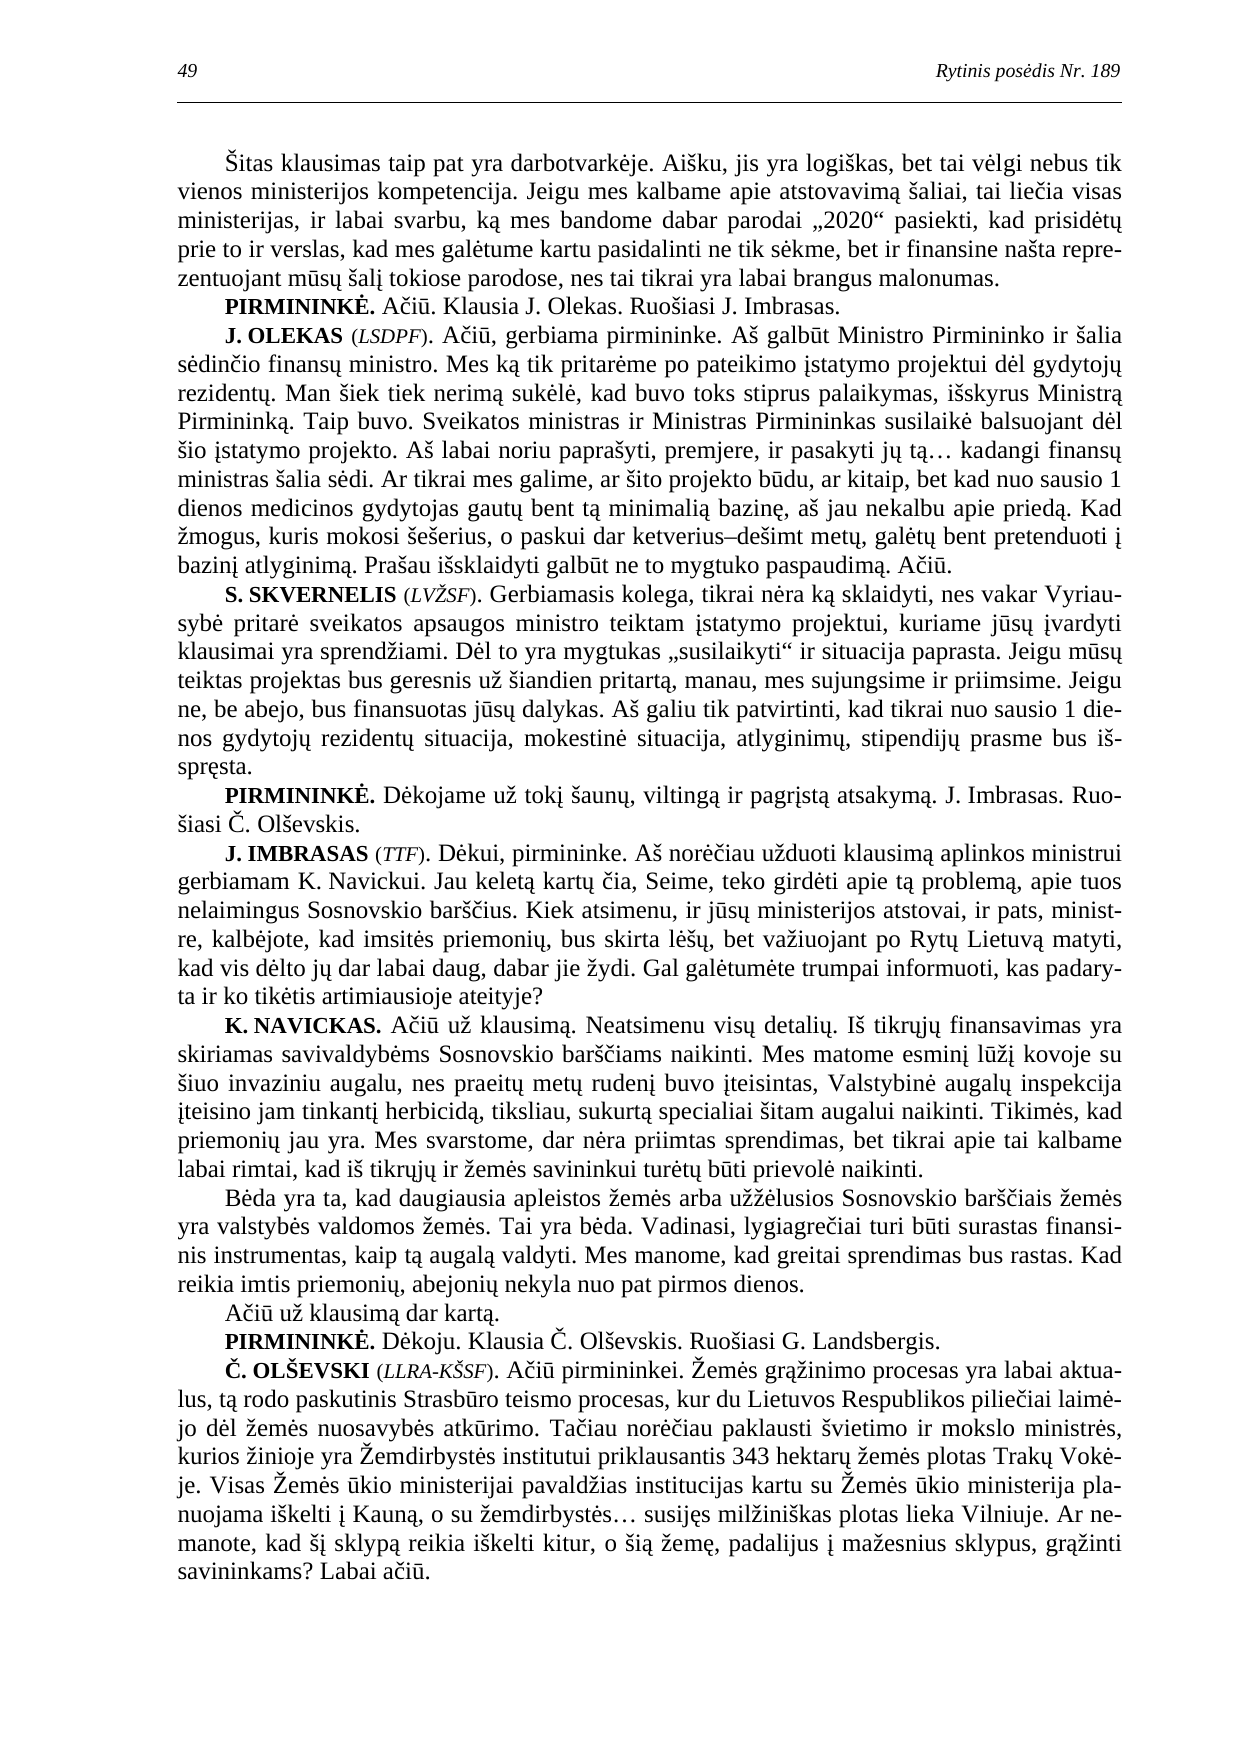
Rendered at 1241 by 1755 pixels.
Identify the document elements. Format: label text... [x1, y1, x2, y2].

text Ši­tas klau­si­mas taip pat yra dar­bo­tvarkėje. Aiš­ku, jis yra lo­giš­kas, bet tai vėl­gi ne­bus tik vie­nos mi­nis­te­ri­jos kom­pe­ten­ci­ja. Jei­gu mes kal­ba­me apie at­sto­va­vi­mą ša­liai, tai lie­čia vi­sas mi­nis­te­ri­jas, ir la­bai svar­bu, ką mes ban­do­me da­bar pa­ro­dai „2020“ pa­siek­ti, kad pri­si­dė­tų prie to ir ver­slas, kad mes ga­lė­tu­me kar­tu pa­si­da­lin­ti ne tik sėk­me, bet ir fi­nan­si­ne naš­ta rep­re­zen­tuo­jant mū­sų ša­lį to­kio­se pa­ro­do­se, nes tai tik­rai yra la­bai bran­gus ma­lo­nu­mas. [177, 148, 1122, 291]
text Ačiū už klau­si­mą dar kar­tą. [177, 1298, 1122, 1326]
text J. IMBRASAS (TTF). Dė­kui, pir­mi­nin­ke. Aš no­rė­čiau už­duo­ti klau­si­mą ap­lin­kos mi­nist­rui ger­bia­mam K. Na­vic­kui. Jau ke­le­tą kar­tų čia, Sei­me, te­ko gir­dė­ti apie tą pro­ble­mą, apie tuos ne­lai­min­gus Sos­nov­skio barš­čius. Kiek at­si­me­nu, ir jū­sų mi­nis­te­ri­jos at­sto­vai, ir pats, mi­nist­re, kal­bė­jo­te, kad im­si­tės prie­mo­nių, bus skir­ta lė­šų, bet va­žiuo­jant po Ry­tų Lie­tu­vą ma­ty­ti, kad vis dėl­to jų dar la­bai daug, da­bar jie žy­di. Gal ga­lė­tu­mė­te trum­pai in­for­muo­ti, kas pa­da­ry­ta ir ko ti­kė­tis ar­ti­miau­sio­je at­ei­ty­je? [177, 838, 1122, 1010]
text Bė­da yra ta, kad dau­giau­sia ap­leis­tos že­mės ar­ba už­žė­lu­sios Sos­nov­skio barš­čiais že­mės yra vals­ty­bės val­do­mos že­mės. Tai yra bė­da. Va­di­na­si, ly­gia­gre­čiai tu­ri bū­ti su­ras­tas fi­nan­si­nis in­stru­men­tas, kaip tą au­ga­lą val­dy­ti. Mes ma­no­me, kad grei­tai spren­di­mas bus ras­tas. Kad rei­kia im­tis prie­mo­nių, abe­jo­nių ne­ky­la nuo pat pir­mos die­nos. [177, 1183, 1122, 1298]
text Č. OLŠEVSKI (LLRA-KŠSF). Ačiū pir­mi­nin­kei. Že­mės grą­ži­ni­mo pro­ce­sas yra la­bai ak­tu­a­lus, tą ro­do pas­ku­ti­nis Stras­bū­ro teis­mo pro­ce­sas, kur du Lie­tu­vos Res­pub­li­kos pi­lie­čiai lai­mė­jo dėl že­mės nuo­sa­vy­bės at­kū­ri­mo. Ta­čiau no­rė­čiau pa­klaus­ti švie­ti­mo ir moks­lo mi­nist­rės, ku­rios ži­nio­je yra Žem­dir­bys­tės ins­ti­tu­tui pri­klau­san­tis 343 hek­ta­rų že­mės plo­tas Tra­kų Vo­kė­je. Vi­sas Že­mės ūkio mi­nis­te­ri­jai pa­val­džias ins­ti­tu­ci­jas kar­tu su Že­mės ūkio mi­nis­te­ri­ja pla­nuo­ja­ma iš­kel­ti į Kau­ną, o su žem­dir­bys­tės… su­si­jęs mil­ži­niš­kas plo­tas lie­ka Vil­niu­je. Ar ne­ma­no­te, kad šį skly­pą rei­kia iš­kel­ti ki­tur, o šią že­mę, pa­da­li­jus į ma­žes­nius skly­pus, grą­žin­ti sa­vi­nin­kams? La­bai ačiū. [177, 1355, 1122, 1585]
text PIRMININKĖ. Dė­ko­ja­me už to­kį šau­nų, vil­tin­gą ir pa­grįs­tą at­sa­ky­mą. J. Imb­ra­sas. Ruo­šia­si Č. Ol­šev­skis. [177, 780, 1122, 838]
text PIRMININKĖ. Ačiū. Klau­sia J. Ole­kas. Ruo­šia­si J. Imb­ra­sas. [177, 291, 1122, 320]
text J. OLEKAS (LSDPF). Ačiū, ger­bia­ma pir­mi­nin­ke. Aš gal­būt Mi­nist­ro Pir­mi­nin­ko ir ša­lia sė­din­čio fi­nan­sų mi­nist­ro. Mes ką tik pri­ta­rėme po pa­tei­ki­mo įsta­ty­mo pro­jek­tui dėl gy­dy­to­jų re­zi­den­tų. Man šiek tiek ne­ri­mą su­kė­lė, kad bu­vo toks stip­rus pa­lai­ky­mas, iš­sky­rus Mi­nist­rą Pir­mi­nin­ką. Taip bu­vo. Svei­ka­tos mi­nist­ras ir Mi­nist­ras Pir­mi­nin­kas su­si­lai­kė bal­suo­jant dėl šio įsta­ty­mo pro­jek­to. Aš la­bai no­riu pa­pra­šy­ti, prem­je­re, ir pa­sa­ky­ti jų tą… ka­dan­gi fi­nan­sų mi­nist­ras ša­lia sė­di. Ar tik­rai mes ga­li­me, ar ši­to pro­jek­to bū­du, ar ki­taip, bet kad nuo sau­sio 1 die­nos me­di­ci­nos gy­dy­to­jas gau­tų bent tą mi­ni­ma­lią ba­zi­nę, aš jau ne­kal­bu apie prie­dą. Kad žmo­gus, ku­ris mo­ko­si še­še­rius, o pas­kui dar ket­ve­rius–de­šimt me­tų, ga­lė­tų bent pre­ten­duo­ti į ba­zi­nį at­ly­gi­ni­mą. Pra­šau iš­sklai­dy­ti gal­būt ne to myg­tu­ko pa­spau­di­mą. Ačiū. [177, 320, 1122, 579]
text S. SKVERNELIS (LVŽSF). Ger­bia­ma­sis ko­le­ga, tik­rai nė­ra ką sklai­dy­ti, nes va­kar Vy­riau­sy­bė pri­ta­rė svei­ka­tos ap­sau­gos mi­nist­ro teik­tam įsta­ty­mo pro­jek­tui, ku­ria­me jū­sų įvar­dy­ti klau­si­mai yra spren­džia­mi. Dėl to yra myg­tu­kas „su­si­lai­ky­ti“ ir si­tu­a­ci­ja pa­pras­ta. Jei­gu mū­sų teik­tas pro­jek­tas bus ge­res­nis už šian­dien pri­tar­tą, ma­nau, mes su­jung­si­me ir pri­im­si­me. Jei­gu ne, be abe­jo, bus fi­nan­suo­tas jū­sų da­ly­kas. Aš ga­liu tik pa­tvir­tin­ti, kad tik­rai nuo sau­sio 1 die­nos gy­dy­to­jų re­zi­den­tų si­tu­a­ci­ja, mo­kes­ti­nė si­tu­a­ci­ja, at­ly­gi­ni­mų, sti­pen­di­jų pras­me bus iš­spręs­ta. [177, 579, 1122, 780]
text PIRMININKĖ. Dė­ko­ju. Klau­sia Č. Ol­šev­skis. Ruo­šia­si G. Land­sber­gis. [177, 1326, 1122, 1355]
text K. NAVICKAS. Ačiū už klau­si­mą. Ne­at­si­me­nu vi­sų de­ta­lių. Iš tik­rų­jų fi­nan­sa­vi­mas yra ski­ria­mas sa­vi­val­dy­bėms Sos­nov­skio barš­čiams nai­kin­ti. Mes ma­to­me es­mi­nį lū­žį ko­vo­je su šiuo in­va­zi­niu au­ga­lu, nes pra­ei­tų me­tų ru­de­nį bu­vo įtei­sin­tas, Vals­ty­bi­nė au­ga­lų ins­pek­ci­ja įtei­si­no jam tin­kan­tį her­bi­ci­dą, tiks­liau, su­kur­tą spe­cia­liai ši­tam au­ga­lui nai­kin­ti. Ti­ki­mės, kad prie­mo­nių jau yra. Mes svars­to­me, dar nė­ra pri­im­tas spren­di­mas, bet tik­rai apie tai kal­ba­me la­bai rim­tai, kad iš tik­rų­jų ir že­mės sa­vi­nin­kui tu­rė­tų bū­ti prie­vo­lė nai­kin­ti. [177, 1010, 1122, 1183]
